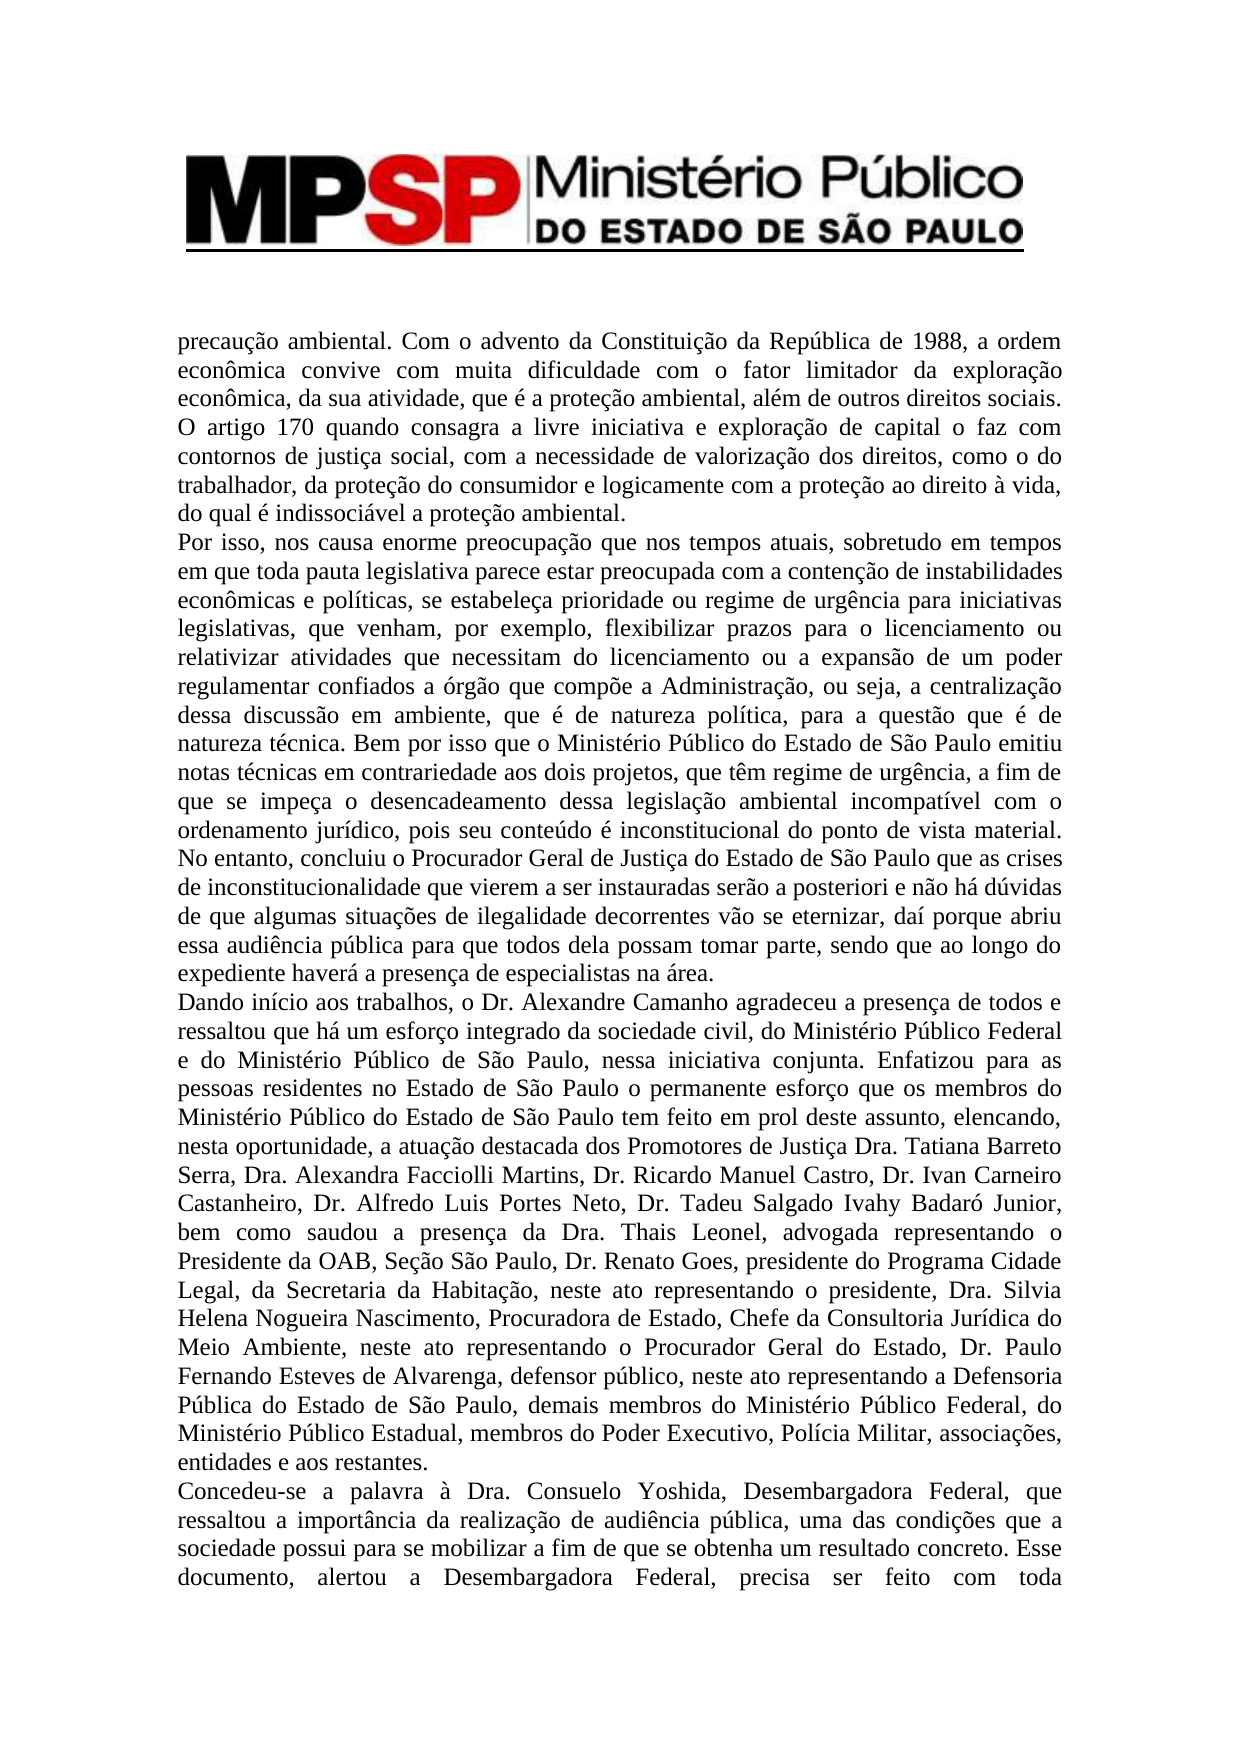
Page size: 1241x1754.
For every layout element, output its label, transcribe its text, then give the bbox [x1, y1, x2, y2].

picture [186, 154, 1023, 246]
text Dando início aos trabalhos, o Dr. Alexandre Camanho agradeceu a presença de todos e ressaltou que há um esforço integrado da sociedade civil, do Ministério Público Federal e do Ministério Público de São Paulo, nessa iniciativa conjunta. Enfatizou para as pessoas residentes no Estado de São Paulo o permanente esforço que os membros do Ministério Público do Estado de São Paulo tem feito em prol deste assunto, elencando, nesta oportunidade, a atuação destacada dos Promotores de Justiça Dra. Tatiana Barreto Serra, Dra. Alexandra Facciolli Martins, Dr. Ricardo Manuel Castro, Dr. Ivan Carneiro Castanheiro, Dr. Alfredo Luis Portes Neto, Dr. Tadeu Salgado Ivahy Badaró Junior, bem como saudou a presença da Dra. Thais Leonel, advogada representando o Presidente da OAB, Seção São Paulo, Dr. Renato Goes, presidente do Programa Cidade Legal, da Secretaria da Habitação, neste ato representando o presidente, Dra. Silvia Helena Nogueira Nascimento, Procuradora de Estado, Chefe da Consultoria Jurídica do Meio Ambiente, neste ato representando o Procurador Geral do Estado, Dr. Paulo Fernando Esteves de Alvarenga, defensor público, neste ato representando a Defensoria Pública do Estado de São Paulo, demais membros do Ministério Público Federal, do Ministério Público Estadual, membros do Poder Executivo, Polícia Militar, associações, entidades e aos restantes. [177, 987, 1063, 1476]
text Concedeu-se a palavra à Dra. Consuelo Yoshida, Desembargadora Federal, que ressaltou a importância da realização de audiência pública, uma das condições que a sociedade possui para se mobilizar a fim de que se obtenha um resultado concreto. Esse documento, alertou a Desembargadora Federal, precisa ser feito com toda [177, 1476, 1063, 1591]
text precaução ambiental. Com o advento da Constituição da República de 1988, a ordem econômica convive com muita dificuldade com o fator limitador da exploração econômica, da sua atividade, que é a proteção ambiental, além de outros direitos sociais. O artigo 170 quando consagra a livre iniciativa e exploração de capital o faz com contornos de justiça social, com a necessidade de valorização dos direitos, como o do trabalhador, da proteção do consumidor e logicamente com a proteção ao direito à vida, do qual é indissociável a proteção ambiental. [177, 326, 1063, 527]
text Por isso, nos causa enorme preocupação que nos tempos atuais, sobretudo em tempos em que toda pauta legislativa parece estar preocupada com a contenção de instabilidades econômicas e políticas, se estabeleça prioridade ou regime de urgência para iniciativas legislativas, que venham, por exemplo, flexibilizar prazos para o licenciamento ou relativizar atividades que necessitam do licenciamento ou a expansão de um poder regulamentar confiados a órgão que compõe a Administração, ou seja, a centralização dessa discussão em ambiente, que é de natureza política, para a questão que é de natureza técnica. Bem por isso que o Ministério Público do Estado de São Paulo emitiu notas técnicas em contrariedade aos dois projetos, que têm regime de urgência, a fim de que se impeça o desencadeamento dessa legislação ambiental incompatível com o ordenamento jurídico, pois seu conteúdo é inconstitucional do ponto de vista material. No entanto, concluiu o Procurador Geral de Justiça do Estado de São Paulo que as crises de inconstitucionalidade que vierem a ser instauradas serão a posteriori e não há dúvidas de que algumas situações de ilegalidade decorrentes vão se eternizar, daí porque abriu essa audiência pública para que todos dela possam tomar parte, sendo que ao longo do expediente haverá a presença de especialistas na área. [177, 527, 1063, 987]
